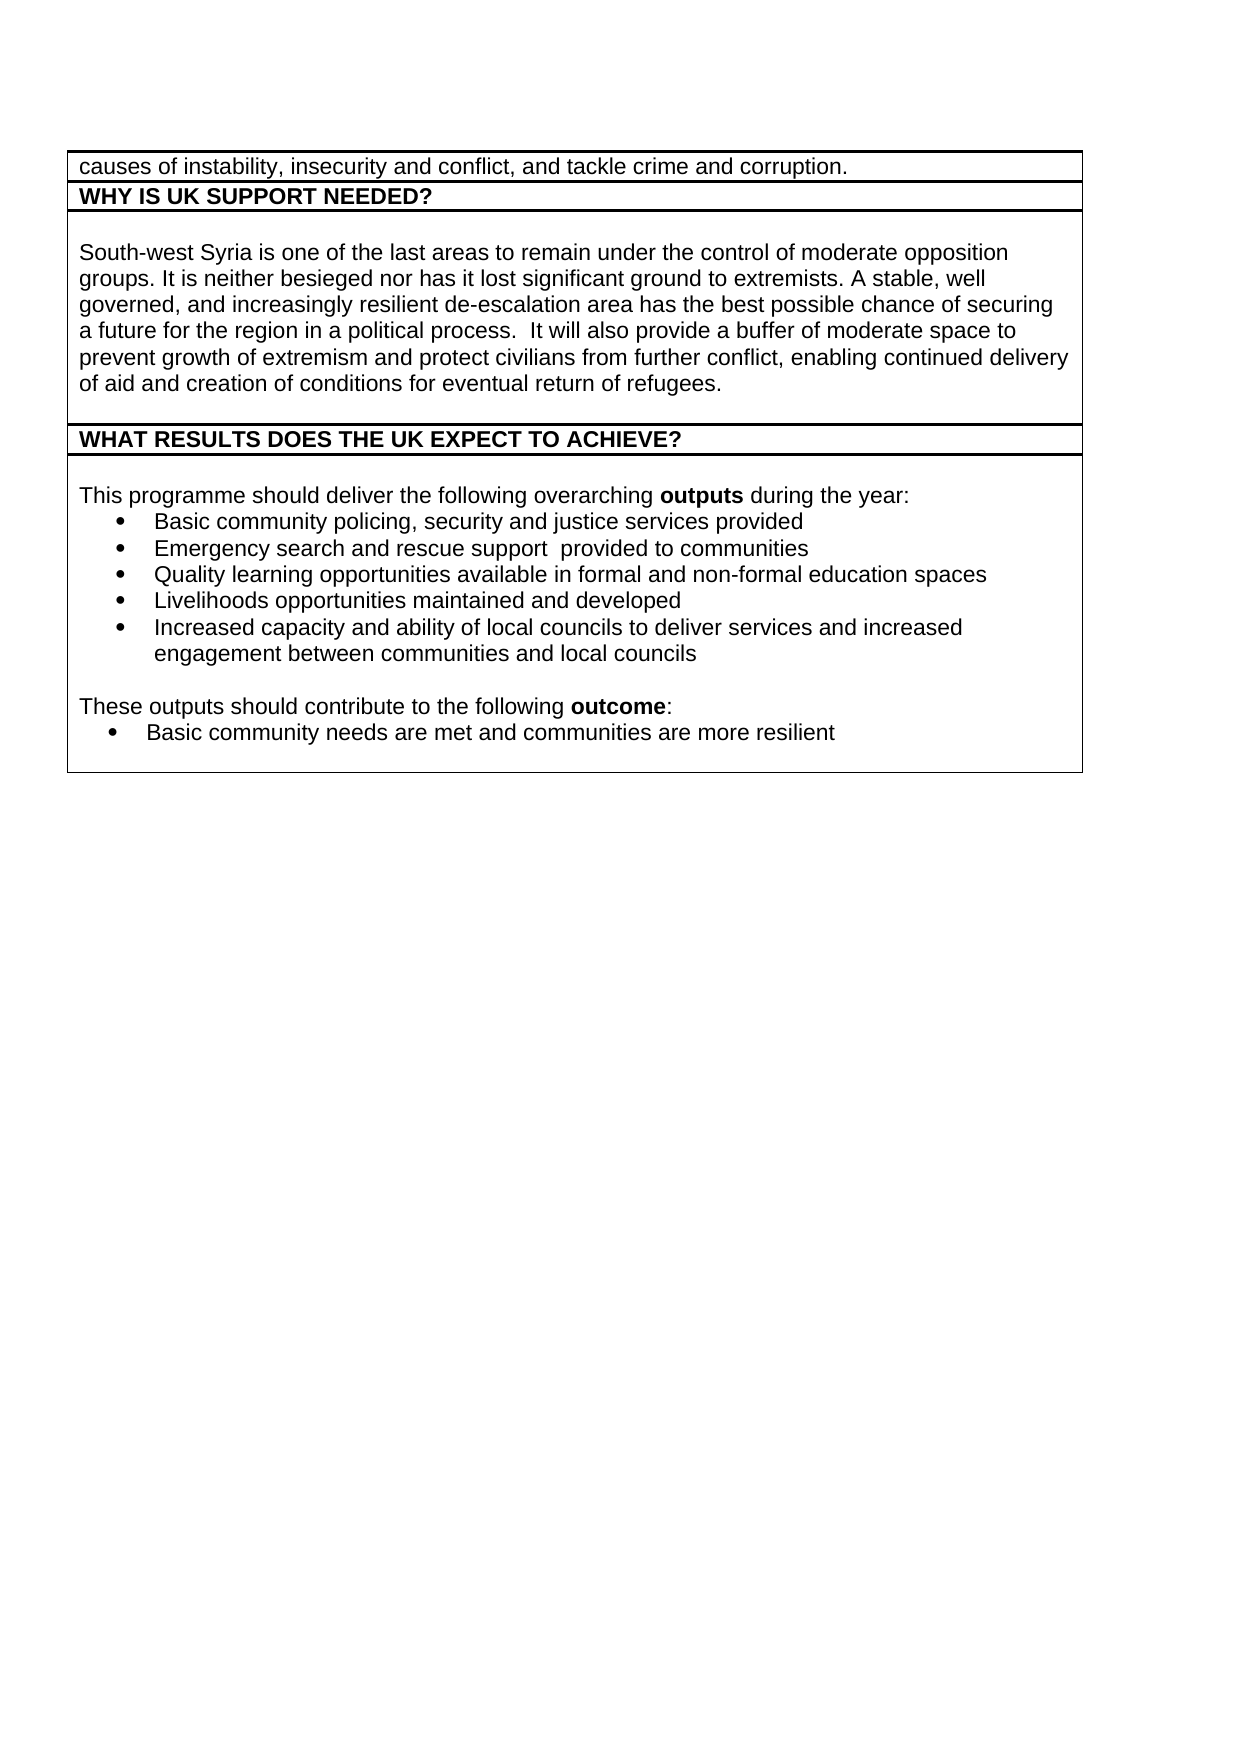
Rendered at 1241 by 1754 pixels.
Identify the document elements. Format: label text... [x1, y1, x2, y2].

table_cell This programme should deliver the following overarching outputs during the year: Basic community policing, security and justice services provided Emergency search and rescue support provided to communities Quality learning opportunities available in formal and non-formal education spaces Livelihoods opportunities maintained and developed Increased capacity and ability of local councils to deliver services and increased engagement between communities and local councils These outputs should contribute to the following outcome: Basic community needs are met and communities are more resilient [68, 456, 1082, 772]
table_cell WHAT RESULTS DOES THE UK EXPECT TO ACHIEVE? [68, 426, 1082, 452]
table_cell South-west Syria is one of the last areas to remain under the control of moderate opposition groups. It is neither besieged nor has it lost significant ground to extremists. A stable, well governed, and increasingly resilient de-escalation area has the best possible chance of securing a future for the region in a political process. It will also provide a buffer of moderate space to prevent growth of extremism and protect civilians from further conflict, enabling continued delivery of aid and creation of conditions for eventual return of refugees. [68, 212, 1082, 423]
table_cell WHY IS UK SUPPORT NEEDED? [68, 183, 1082, 209]
table_cell causes of instability, insecurity and conflict, and tackle crime and corruption. [68, 153, 1082, 179]
